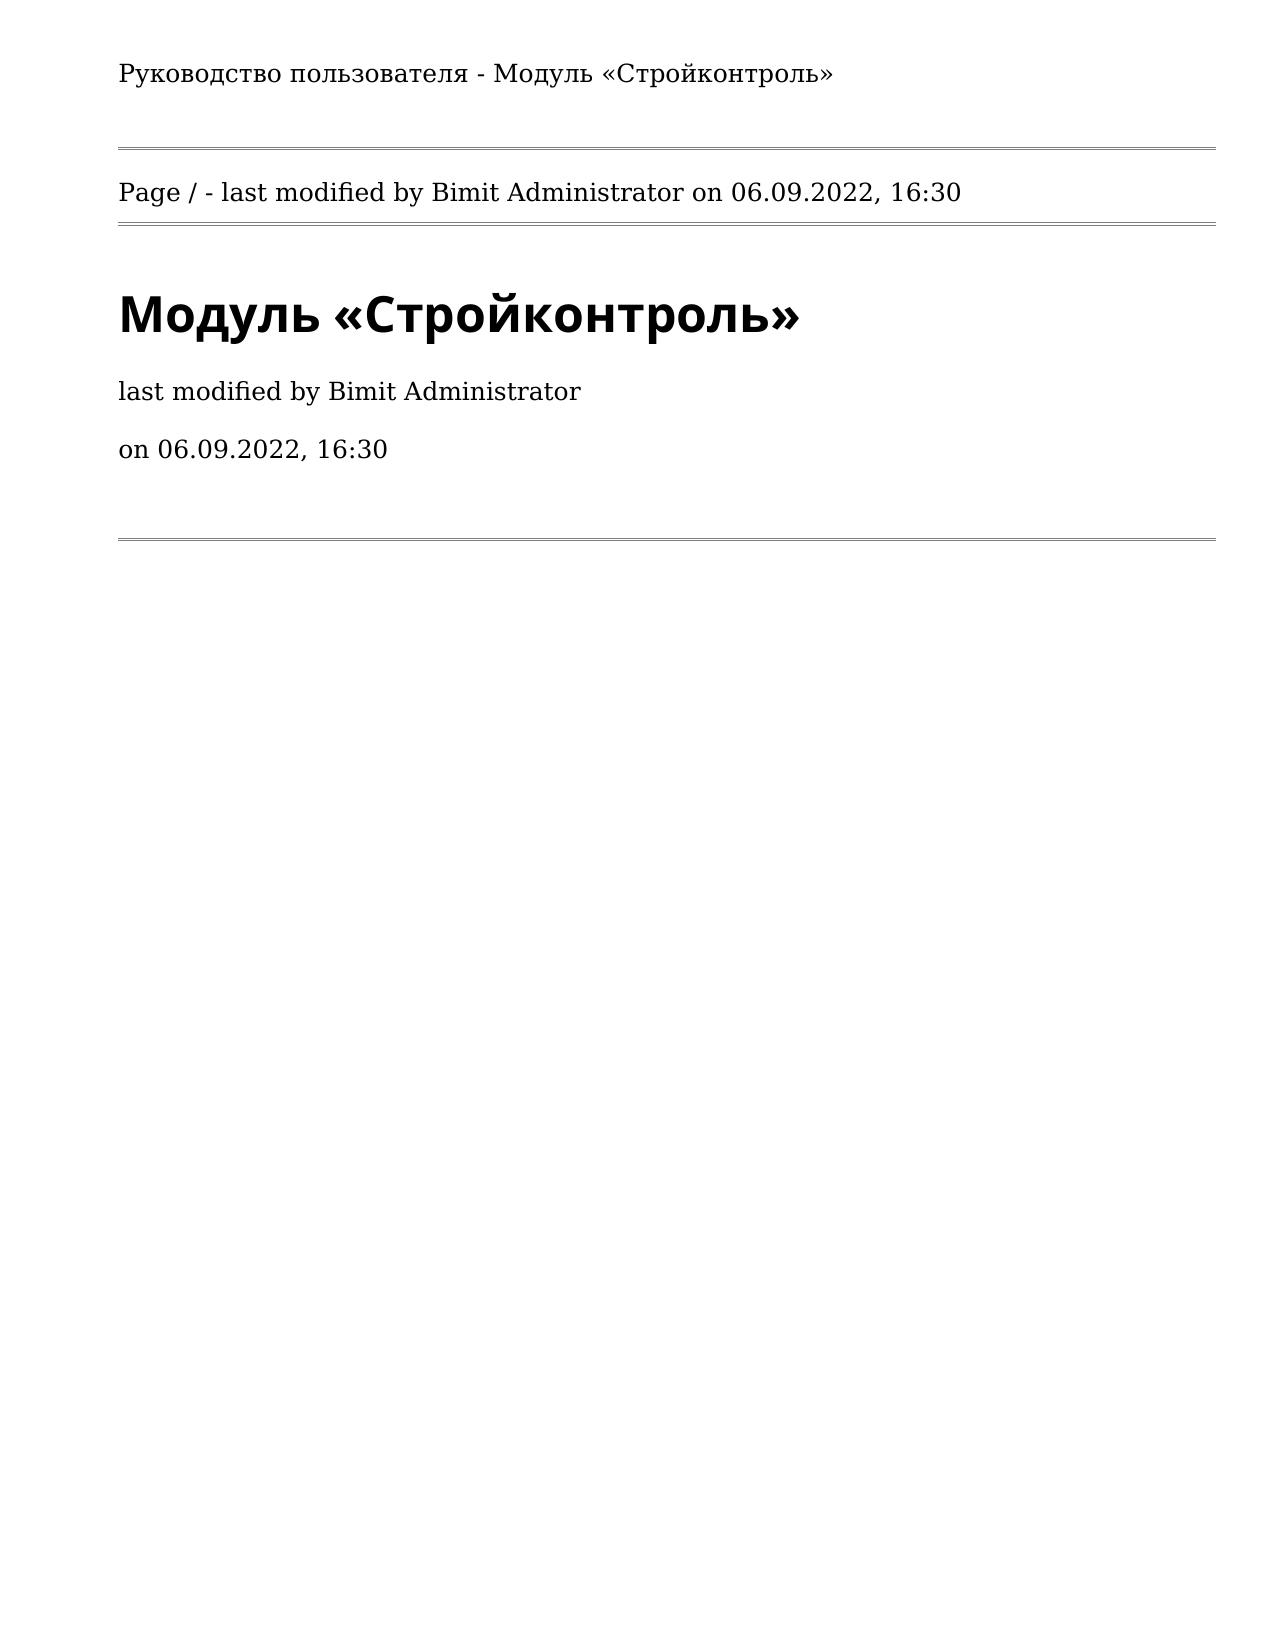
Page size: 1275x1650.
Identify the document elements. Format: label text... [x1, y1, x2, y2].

text Page / - last modified by Bimit Administrator on 06.09.2022, 16:30 [118, 179, 1216, 208]
text on 06.09.2022, 16:30 [118, 435, 1216, 464]
subtitle Модуль «Стройконтроль» [118, 279, 1216, 347]
text last modified by Bimit Administrator [118, 377, 1216, 406]
text Руководство пользователя - Модуль «Стройконтроль» [118, 59, 1216, 88]
